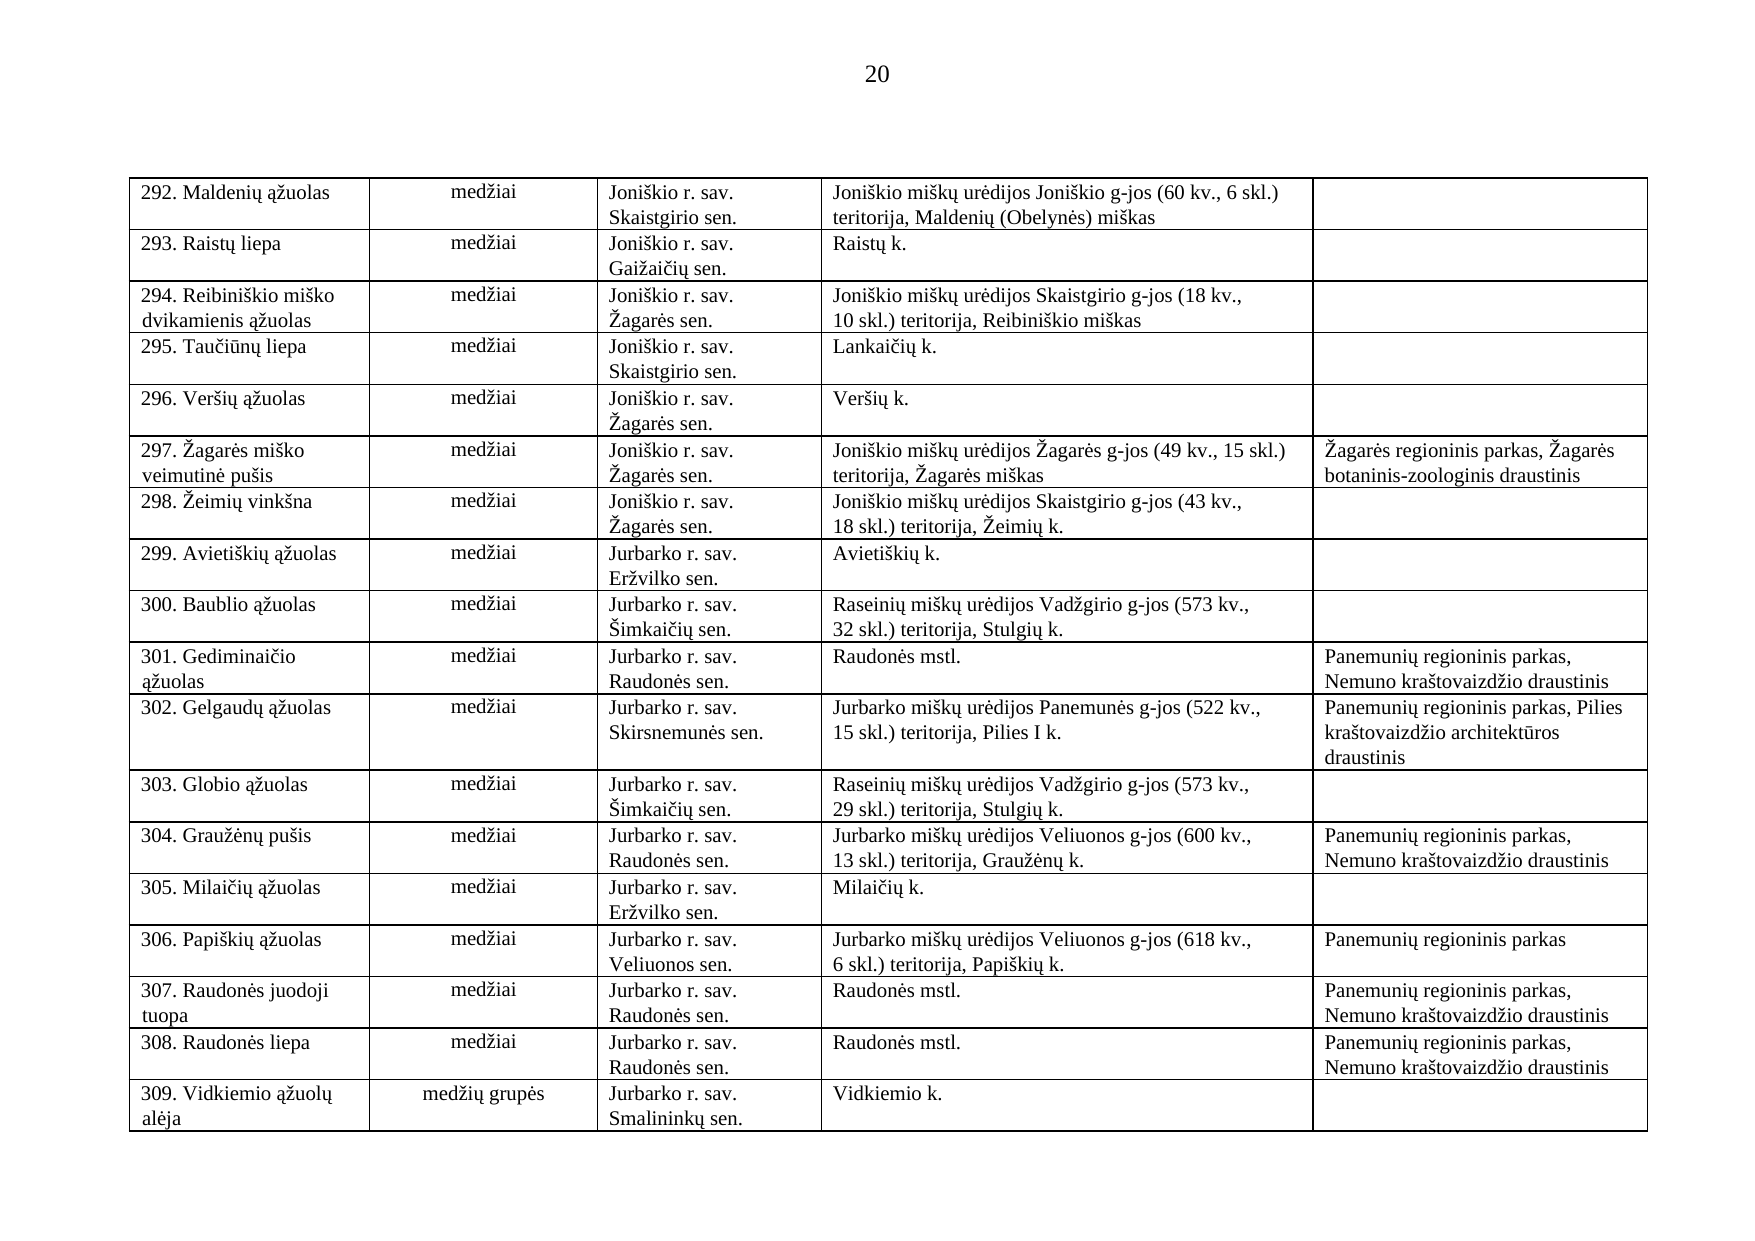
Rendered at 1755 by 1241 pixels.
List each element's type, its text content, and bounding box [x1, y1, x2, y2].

table_cell Panemunių regioninis parkas [1314, 926, 1647, 976]
table_cell Jurbarko r. sav. Eržvilko sen. [598, 540, 821, 590]
table_cell Jurbarko r. sav. Raudonės sen. [598, 977, 821, 1027]
table_cell Joniškio miškų urėdijos Skaistgirio g-jos (18 kv., 10 skl.) teritorija, Reibiniškio miškas [822, 282, 1312, 332]
table_cell medžių grupės [370, 1080, 597, 1130]
table_cell 292. Maldenių ąžuolas [130, 179, 369, 229]
table_cell 308. Raudonės liepa [130, 1029, 369, 1079]
table_cell Joniškio r. sav. Gaižaičių sen. [598, 230, 821, 280]
table_cell 301. Gediminaičio ąžuolas [130, 643, 369, 693]
table_cell Raudonės mstl. [822, 1029, 1312, 1079]
table_cell 297. Žagarės miško veimutinė pušis [130, 437, 369, 487]
table_cell 300. Baublio ąžuolas [130, 591, 369, 641]
table_cell 306. Papiškių ąžuolas [130, 926, 369, 976]
table_cell medžiai [370, 230, 597, 280]
table_cell Raseinių miškų urėdijos Vadžgirio g-jos (573 kv., 32 skl.) teritorija, Stulgių k. [822, 591, 1312, 641]
table_cell medžiai [370, 591, 597, 641]
table_cell Joniškio r. sav. Skaistgirio sen. [598, 333, 821, 383]
table_cell medžiai [370, 179, 597, 229]
table_cell Jurbarko r. sav. Raudonės sen. [598, 1029, 821, 1079]
table_cell [1314, 540, 1647, 590]
table_cell medžiai [370, 977, 597, 1027]
table_cell 307. Raudonės juodoji tuopa [130, 977, 369, 1027]
table_cell Jurbarko r. sav. Raudonės sen. [598, 823, 821, 872]
table_cell Joniškio miškų urėdijos Joniškio g-jos (60 kv., 6 skl.) teritorija, Maldenių (Obelynės) miškas [822, 179, 1312, 229]
table_cell medžiai [370, 771, 597, 821]
table_cell 304. Graužėnų pušis [130, 823, 369, 872]
table_cell medžiai [370, 874, 597, 924]
table_cell Avietiškių k. [822, 540, 1312, 590]
table_cell Jurbarko miškų urėdijos Veliuonos g-jos (600 kv., 13 skl.) teritorija, Graužėnų k. [822, 823, 1312, 872]
table_cell [1314, 591, 1647, 641]
table_cell 309. Vidkiemio ąžuolų alėja [130, 1080, 369, 1130]
table_cell Joniškio miškų urėdijos Žagarės g-jos (49 kv., 15 skl.) teritorija, Žagarės miškas [822, 437, 1312, 487]
table_cell Raseinių miškų urėdijos Vadžgirio g-jos (573 kv., 29 skl.) teritorija, Stulgių k. [822, 771, 1312, 821]
table_cell medžiai [370, 1029, 597, 1079]
table_cell Vidkiemio k. [822, 1080, 1312, 1130]
table_cell [1314, 230, 1647, 280]
table_cell Joniškio r. sav. Skaistgirio sen. [598, 179, 821, 229]
table_cell 296. Veršių ąžuolas [130, 385, 369, 435]
table_cell Jurbarko r. sav. Raudonės sen. [598, 643, 821, 693]
table_cell Jurbarko r. sav. Eržvilko sen. [598, 874, 821, 924]
table_cell medžiai [370, 540, 597, 590]
table_cell Panemunių regioninis parkas, Pilies kraštovaizdžio architektūros draustinis [1314, 695, 1647, 769]
table_cell Joniškio r. sav. Žagarės sen. [598, 282, 821, 332]
table_cell [1314, 333, 1647, 383]
table_cell Milaičių k. [822, 874, 1312, 924]
table_cell medžiai [370, 385, 597, 435]
table_cell Jurbarko r. sav. Skirsnemunės sen. [598, 695, 821, 769]
table_cell medžiai [370, 695, 597, 769]
table_cell [1314, 874, 1647, 924]
table_cell [1314, 1080, 1647, 1130]
table_cell 293. Raistų liepa [130, 230, 369, 280]
table_cell Joniškio r. sav. Žagarės sen. [598, 488, 821, 538]
table_cell Panemunių regioninis parkas, Nemuno kraštovaizdžio draustinis [1314, 643, 1647, 693]
table_cell Joniškio r. sav. Žagarės sen. [598, 385, 821, 435]
table_cell 299. Avietiškių ąžuolas [130, 540, 369, 590]
table_cell 294. Reibiniškio miško dvikamienis ąžuolas [130, 282, 369, 332]
table_cell Joniškio r. sav. Žagarės sen. [598, 437, 821, 487]
table_cell 303. Globio ąžuolas [130, 771, 369, 821]
table_cell medžiai [370, 643, 597, 693]
table_cell Panemunių regioninis parkas, Nemuno kraštovaizdžio draustinis [1314, 823, 1647, 872]
table_cell Jurbarko r. sav. Šimkaičių sen. [598, 771, 821, 821]
table_cell Jurbarko r. sav. Smalininkų sen. [598, 1080, 821, 1130]
table_cell 305. Milaičių ąžuolas [130, 874, 369, 924]
table_cell medžiai [370, 282, 597, 332]
table_cell Žagarės regioninis parkas, Žagarės botaninis-zoologinis draustinis [1314, 437, 1647, 487]
table_cell medžiai [370, 926, 597, 976]
table_cell Jurbarko r. sav. Šimkaičių sen. [598, 591, 821, 641]
table_cell Panemunių regioninis parkas, Nemuno kraštovaizdžio draustinis [1314, 977, 1647, 1027]
table_cell [1314, 488, 1647, 538]
table_cell medžiai [370, 437, 597, 487]
table_cell 302. Gelgaudų ąžuolas [130, 695, 369, 769]
table_cell [1314, 771, 1647, 821]
table_cell [1314, 282, 1647, 332]
table_cell Jurbarko miškų urėdijos Veliuonos g-jos (618 kv., 6 skl.) teritorija, Papiškių k. [822, 926, 1312, 976]
table_cell Lankaičių k. [822, 333, 1312, 383]
table_cell [1314, 385, 1647, 435]
table_cell Raistų k. [822, 230, 1312, 280]
table_cell Raudonės mstl. [822, 643, 1312, 693]
table_cell Panemunių regioninis parkas, Nemuno kraštovaizdžio draustinis [1314, 1029, 1647, 1079]
table_cell Veršių k. [822, 385, 1312, 435]
table_cell medžiai [370, 333, 597, 383]
table_cell Jurbarko r. sav. Veliuonos sen. [598, 926, 821, 976]
table_cell medžiai [370, 488, 597, 538]
table_cell 298. Žeimių vinkšna [130, 488, 369, 538]
table_cell Raudonės mstl. [822, 977, 1312, 1027]
table_cell Joniškio miškų urėdijos Skaistgirio g-jos (43 kv., 18 skl.) teritorija, Žeimių k. [822, 488, 1312, 538]
table_cell 295. Taučiūnų liepa [130, 333, 369, 383]
table_cell Jurbarko miškų urėdijos Panemunės g-jos (522 kv., 15 skl.) teritorija, Pilies I k. [822, 695, 1312, 769]
table_cell medžiai [370, 823, 597, 872]
table_cell [1314, 179, 1647, 229]
